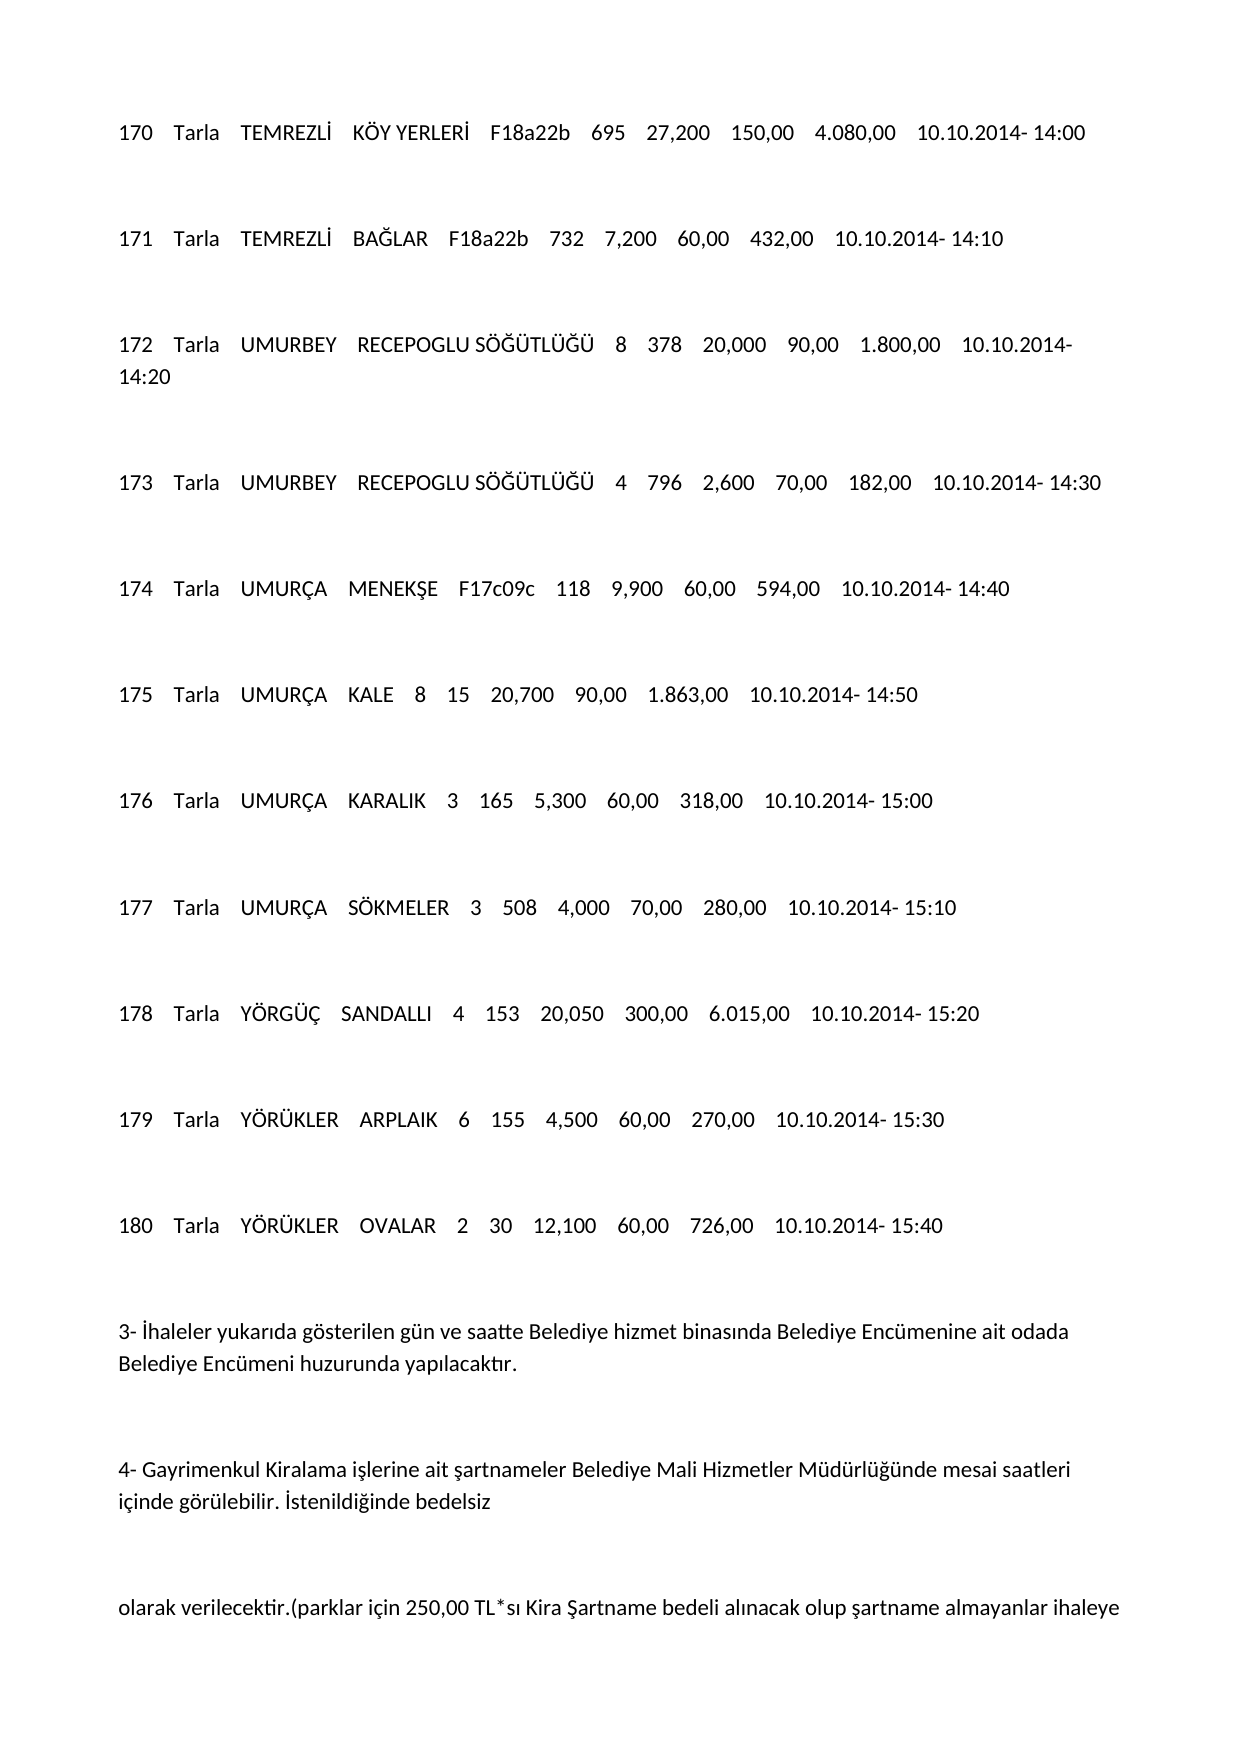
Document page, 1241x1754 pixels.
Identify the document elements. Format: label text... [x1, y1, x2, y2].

text 177 Tarla UMURÇA SÖKMELER 3 508 4,000 70,00 280,00 10.10.2014- 15:10 [118, 893, 1122, 921]
text 173 Tarla UMURBEY RECEPOGLU SÖĞÜTLÜĞÜ 4 796 2,600 70,00 182,00 10.10.2014- 14:30 [118, 468, 1122, 496]
text 178 Tarla YÖRGÜÇ SANDALLI 4 153 20,050 300,00 6.015,00 10.10.2014- 15:20 [118, 999, 1122, 1027]
text 171 Tarla TEMREZLİ BAĞLAR F18a22b 732 7,200 60,00 432,00 10.10.2014- 14:10 [118, 224, 1122, 252]
text 174 Tarla UMURÇA MENEKŞE F17c09c 118 9,900 60,00 594,00 10.10.2014- 14:40 [118, 574, 1122, 602]
text 176 Tarla UMURÇA KARALIK 3 165 5,300 60,00 318,00 10.10.2014- 15:00 [118, 787, 1122, 814]
text 179 Tarla YÖRÜKLER ARPLAIK 6 155 4,500 60,00 270,00 10.10.2014- 15:30 [118, 1105, 1122, 1133]
text olarak verilecektir.(parklar için 250,00 TL*sı Kira Şartname bedeli alınacak olup şartname almayanlar ihaleye [118, 1593, 1122, 1621]
text 172 Tarla UMURBEY RECEPOGLU SÖĞÜTLÜĞÜ 8 378 20,000 90,00 1.800,00 10.10.2014- 14:20 [118, 330, 1122, 390]
text 175 Tarla UMURÇA KALE 8 15 20,700 90,00 1.863,00 10.10.2014- 14:50 [118, 681, 1122, 708]
text 3- İhaleler yukarıda gösterilen gün ve saatte Belediye hizmet binasında Belediye Encümenine ait odada Belediye Encümeni huzurunda yapılacaktır. [118, 1317, 1122, 1377]
text 170 Tarla TEMREZLİ KÖY YERLERİ F18a22b 695 27,200 150,00 4.080,00 10.10.2014- 14:00 [118, 118, 1122, 146]
text 180 Tarla YÖRÜKLER OVALAR 2 30 12,100 60,00 726,00 10.10.2014- 15:40 [118, 1211, 1122, 1239]
text 4- Gayrimenkul Kiralama işlerine ait şartnameler Belediye Mali Hizmetler Müdürlüğünde mesai saatleri içinde görülebilir. İstenildiğinde bedelsiz [118, 1455, 1122, 1515]
